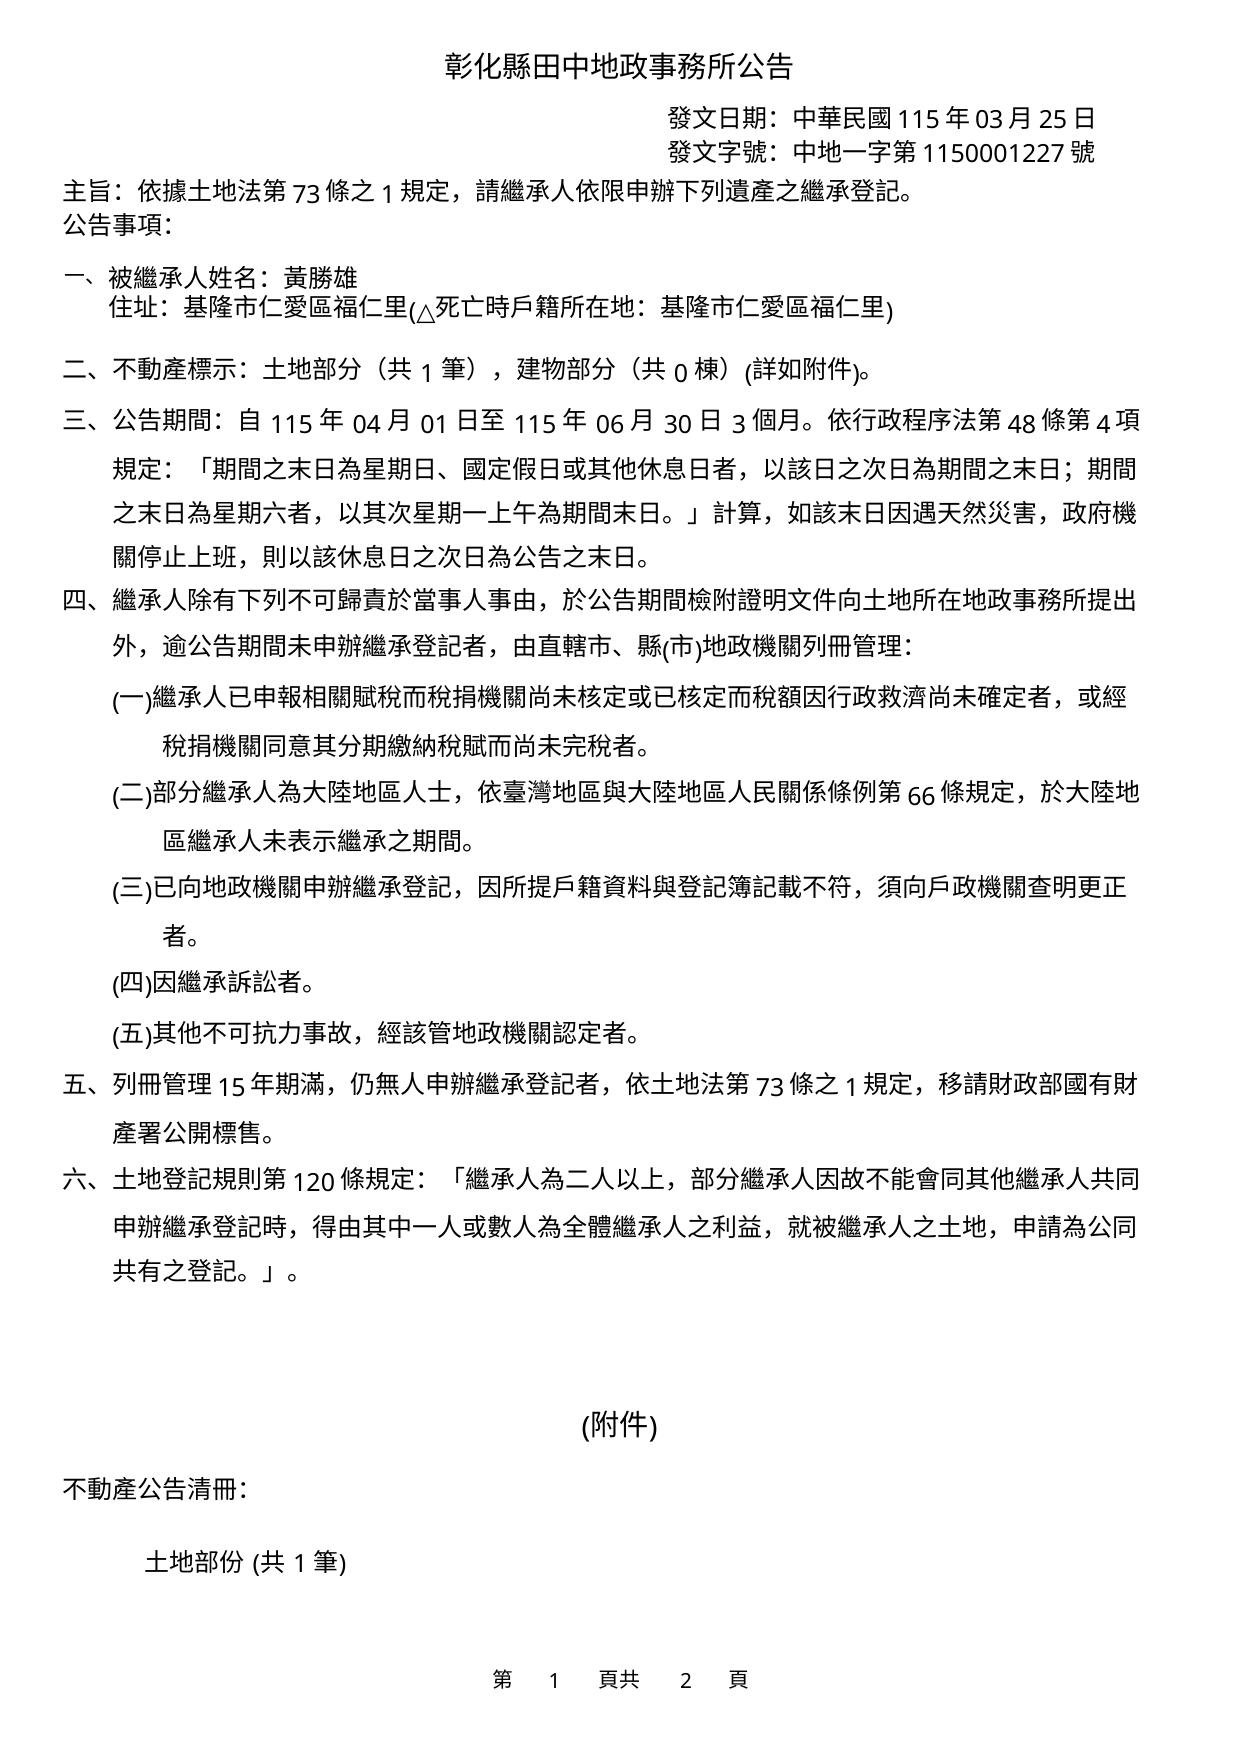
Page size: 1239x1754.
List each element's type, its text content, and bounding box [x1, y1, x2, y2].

table_cell [667, 1600, 718, 1660]
table_cell 不動產公告清冊： [62, 1456, 1177, 1528]
table_cell [0, 177, 62, 264]
table_cell [0, 1456, 62, 1528]
table_cell 土地部份 (共 1 筆) [62, 1529, 1177, 1600]
table_cell [0, 1529, 62, 1600]
table_cell 主旨：依據土地法第73條之1規定，請繼承人依限申辦下列遺產之繼承登記。 公告事項： [62, 177, 1177, 264]
table_cell [718, 1355, 759, 1395]
table_header [653, 0, 667, 41]
table_cell [0, 315, 62, 356]
table_header [62, 0, 109, 41]
table_cell [0, 356, 62, 1354]
table_cell [1177, 1395, 1239, 1456]
table_header [523, 0, 585, 41]
table_cell [483, 1600, 523, 1660]
table_cell 1 [523, 1660, 585, 1701]
table_header [585, 0, 653, 41]
table_cell [523, 1355, 585, 1395]
table_cell 被繼承人姓名：黃勝雄 住址：基隆市仁愛區福仁里(△死亡時戶籍所在地：基隆市仁愛區福仁里) [109, 264, 1177, 356]
table_cell [585, 1355, 653, 1395]
table_cell [1177, 1660, 1239, 1701]
table_cell [0, 1660, 62, 1701]
table_cell [0, 41, 62, 94]
table_cell [1177, 1456, 1239, 1528]
table_cell [1177, 264, 1239, 315]
table_cell [0, 1600, 62, 1660]
table_cell (附件) [62, 1395, 1177, 1456]
table_header [483, 0, 523, 41]
table_cell [0, 95, 62, 177]
table_cell [62, 1355, 109, 1395]
table_cell [718, 1600, 759, 1660]
table_header [0, 0, 62, 41]
table_cell [585, 1600, 653, 1660]
table_cell [109, 1600, 482, 1660]
table_cell [1177, 315, 1239, 356]
table_cell 第 [483, 1660, 523, 1701]
table_cell [483, 95, 523, 177]
table_cell [759, 1600, 1177, 1660]
table_cell [483, 1355, 523, 1395]
table_cell [759, 1355, 1177, 1395]
table_header [1177, 0, 1239, 41]
table_header [667, 0, 718, 41]
table_cell [0, 1395, 62, 1456]
table_cell [653, 95, 667, 177]
table_cell [62, 315, 109, 356]
table_cell [109, 95, 482, 177]
table_cell [653, 1355, 667, 1395]
table_cell [1177, 1600, 1239, 1660]
table_cell [62, 1600, 109, 1660]
table_cell [523, 1600, 585, 1660]
table_cell 彰化縣田中地政事務所公告 [62, 41, 1177, 94]
table_cell 一、 [62, 264, 109, 315]
table_cell [1177, 95, 1239, 177]
table_cell [109, 1660, 482, 1701]
table_cell [523, 95, 585, 177]
table_cell [0, 1355, 62, 1395]
table_cell [62, 95, 109, 177]
table_cell 頁共 [585, 1660, 653, 1701]
table_cell 頁 [718, 1660, 759, 1701]
table_cell [653, 1600, 667, 1660]
table_header [109, 0, 482, 41]
table_header [759, 0, 1177, 41]
table_cell [1177, 1529, 1239, 1600]
table_cell [1177, 41, 1239, 94]
table_cell [585, 95, 653, 177]
table_cell [667, 1355, 718, 1395]
table_cell [759, 1660, 1177, 1701]
table_cell [1177, 1355, 1239, 1395]
table_cell [1177, 177, 1239, 264]
table_cell [62, 1660, 109, 1701]
table_cell 二、不動產標示：土地部分（共 1 筆），建物部分（共 0 棟）(詳如附件)。 三、公告期間：自 115 年 04 月 01 日至 115 年 06 月 30 日 3 個月。依行政程序法第48條第4項 規定：「期間之末日為星期日、國定假日或其他休息日者，以該日之次日為期間之末日；期間 之末日為星期六者，以其次星期一上午為期間末日。」計算，如該末日因遇天然災害，政府機 關停止上班，則以該休息日之次日為公告之末日。 四、繼承人除有下列不可歸責於當事人事由，於公告期間檢附證明文件向土地所在地政事務所提出 外，逾公告期間未申辦繼承登記者，由直轄市、縣(市)地政機關列冊管理： (一)繼承人已申報相關賦稅而稅捐機關尚未核定或已核定而稅額因行政救濟尚未確定者，或經 稅捐機關同意其分期繳納稅賦而尚未完稅者。 (二)部分繼承人為大陸地區人士，依臺灣地區與大陸地區人民關係條例第66條規定，於大陸地 區繼承人未表示繼承之期間。 (三)已向地政機關申辦繼承登記，因所提戶籍資料與登記簿記載不符，須向戶政機關查明更正 者。 (四)因繼承訴訟者。 (五)其他不可抗力事故，經該管地政機關認定者。 五、列冊管理15年期滿，仍無人申辦繼承登記者，依土地法第73條之1規定，移請財政部國有財 產署公開標售。 六、土地登記規則第120條規定：「繼承人為二人以上，部分繼承人因故不能會同其他繼承人共同 申辦繼承登記時，得由其中一人或數人為全體繼承人之利益，就被繼承人之土地，申請為公同 共有之登記。」。 [62, 356, 1177, 1354]
table_cell 發文日期：中華民國115年03月25日 發文字號：中地一字第1150001227號 [667, 95, 1177, 177]
table_cell [0, 264, 62, 315]
table_cell [109, 1355, 482, 1395]
table_cell 2 [653, 1660, 718, 1701]
table_header [718, 0, 759, 41]
table_cell [1177, 356, 1239, 1354]
